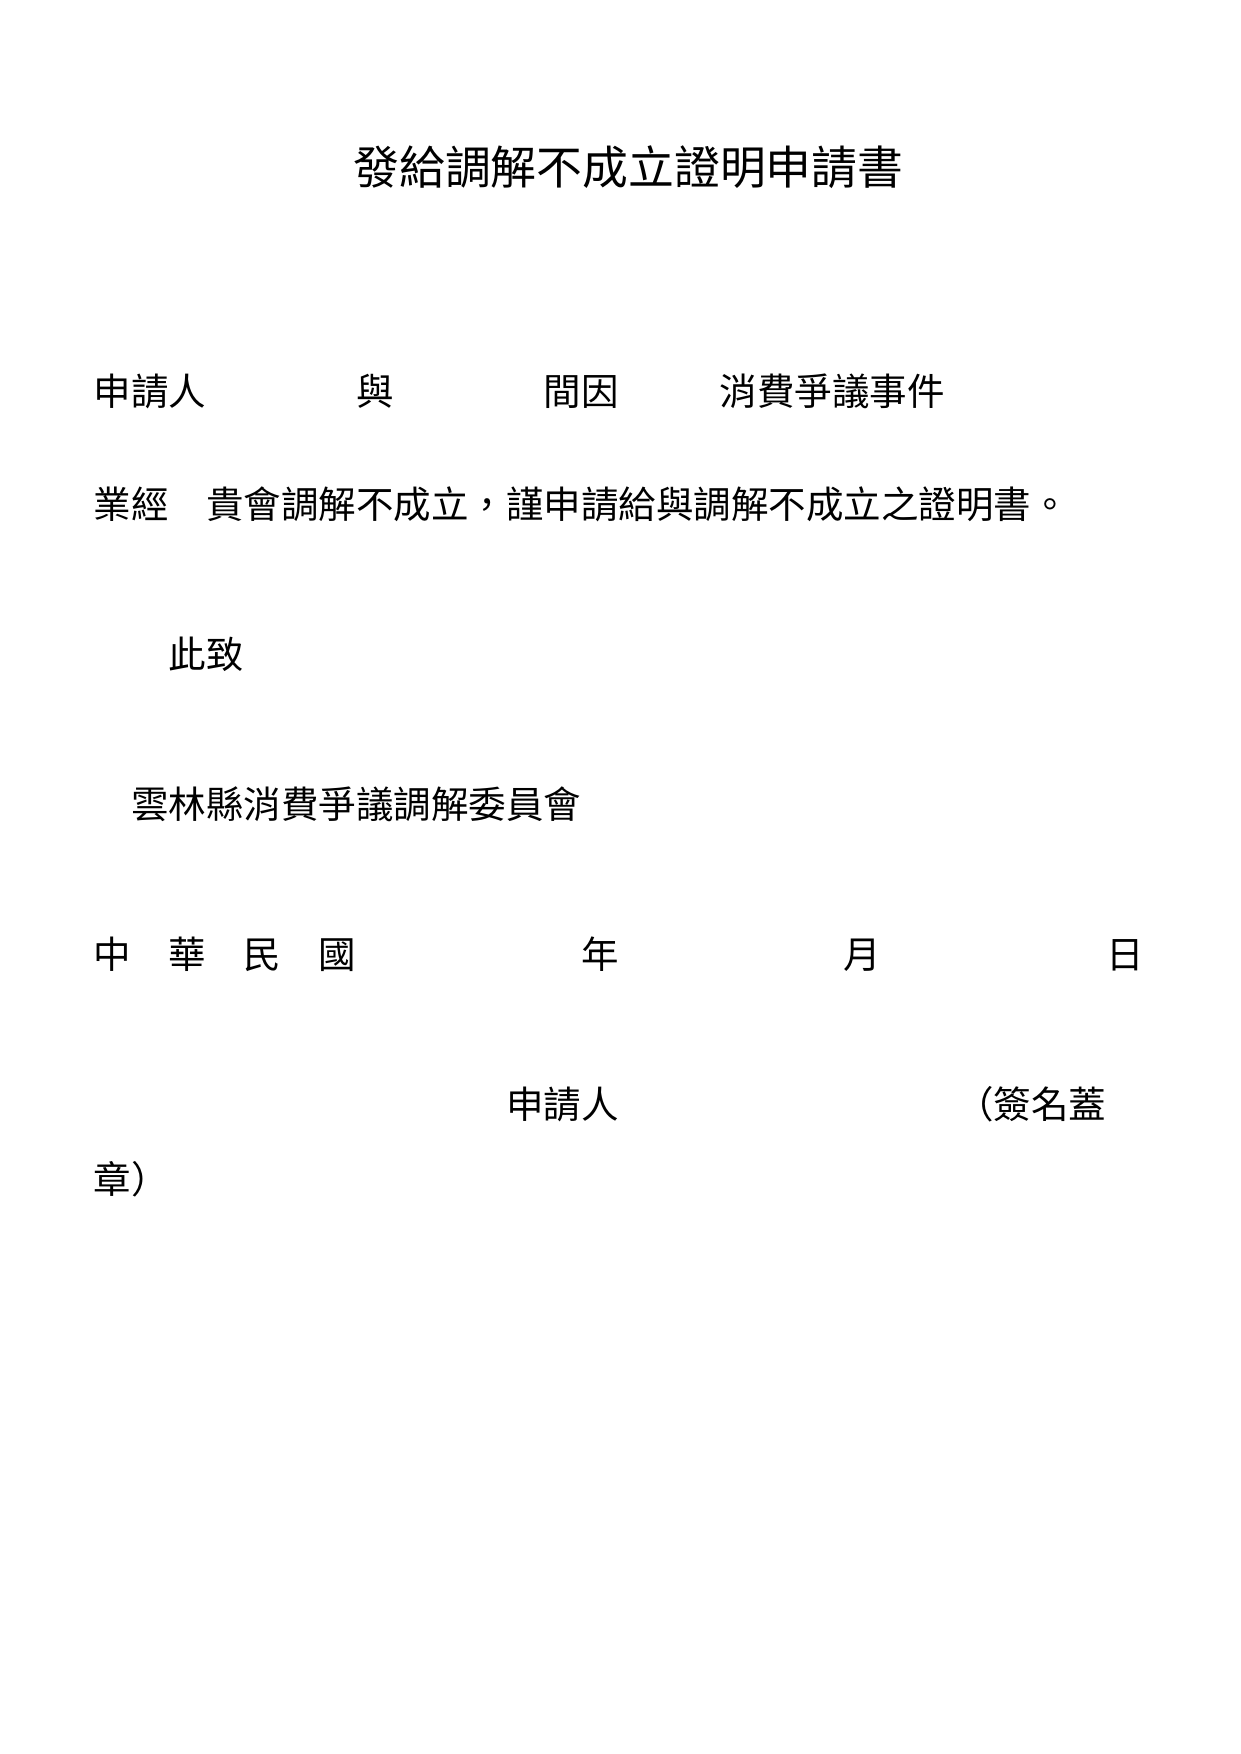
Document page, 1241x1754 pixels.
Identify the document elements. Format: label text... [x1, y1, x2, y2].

text 此致 [94, 614, 1162, 689]
text 發給調解不成立證明申請書 [94, 127, 1162, 202]
text 申請人 與 間因 消費爭議事件 [94, 352, 1162, 427]
text 中 華 民 國 年 月 日 [94, 914, 1162, 989]
text 業經 貴會調解不成立，謹申請給與調解不成立之證明書。 [94, 464, 1162, 539]
text 雲林縣消費爭議調解委員會 [94, 764, 1162, 839]
text 申請人 （簽名蓋章） [94, 1064, 1162, 1214]
